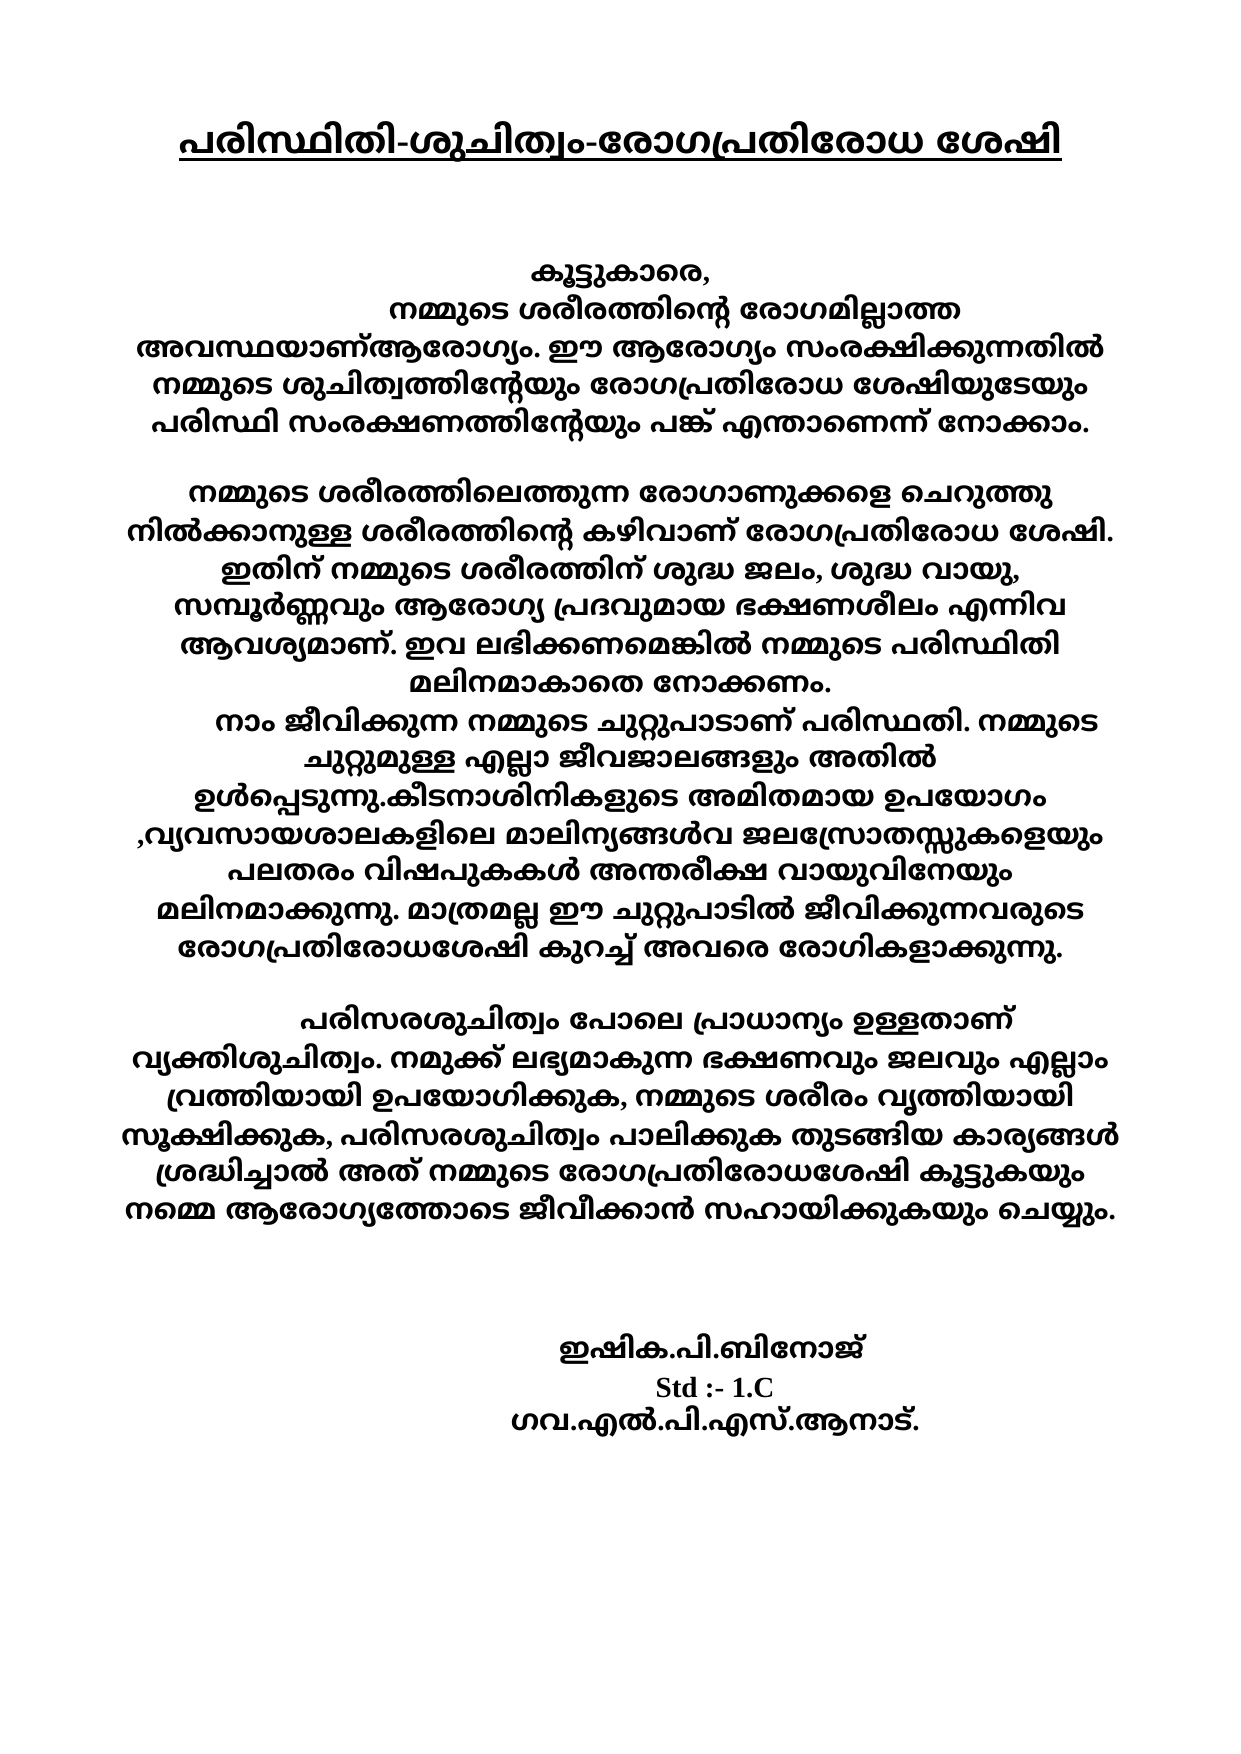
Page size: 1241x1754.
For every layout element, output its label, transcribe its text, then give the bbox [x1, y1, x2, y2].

text കൂട്ടുകാരെ, [118, 254, 1122, 292]
text നമ്മുടെ ശരീരത്തിന്റെ രോഗമില്ലാത്ത അവസ്ഥയാണ്ആരോഗ്യം. ഈ ആരോഗ്യം സംരക്ഷിക്കുന്നതിൽ നമ്മുടെ ശുചിത്വത്തിന്റേയും രോഗപ്രതിരോധ ശേഷിയുടേയും പരിസ്ഥി സംരക്ഷണത്തിന്റേയും പങ്ക് എന്താണെന്ന് നോക്കാം. [118, 292, 1122, 444]
text പരിസ്ഥിതി-ശുചിത്വം-രോഗപ്രതിരോധ ശേഷി [118, 118, 1122, 167]
text നാം ജീവിക്കുന്ന നമ്മുടെ ചുറ്റുപാടാണ് പരിസ്ഥതി. നമ്മുടെ ചുറ്റുമുള്ള എല്ലാ ജീവജാലങ്ങളും അതിൽ ഉൾപ്പെടുന്നു.കീടനാശിനികളുടെ അമിതമായ ഉപയോഗം ,വ്യവസായശാലകളിലെ മാലിന്യങ്ങൾവ ജലസ്രോതസ്സുകളെയും പലതരം വിഷപുകകൾ അന്തരീക്ഷ വായുവിനേയും മലിനമാക്കുന്നു. മാത്രമല്ല ഈ ചുറ്റുപാടിൽ ജീവിക്കുന്നവരുടെ രോഗപ്രതിരോധശേഷി കുറച്ച് അവരെ രോഗികളാക്കുന്നു. [118, 704, 1122, 969]
text പരിസരശുചിത്വം പോലെ പ്രാധാന്യം ഉള്ളതാണ് വ്യക്തിശുചിത്വം. നമുക്ക് ലഭ്യമാകുന്ന ഭക്ഷണവും ജലവും എല്ലാം വ്രത്തിയായി ഉപയോഗിക്കുക, നമ്മുടെ ശരീരം വൃത്തിയായി സൂക്ഷിക്കുക, പരിസരശുചിത്വം പാലിക്കുക തുടങ്ങിയ കാര്യങ്ങൾ ശ്രദ്ധിച്ചാൽ അത് നമ്മുടെ രോഗപ്രതിരോധശേഷി കൂട്ടുകയും നമ്മെ ആരോഗ്യത്തോടെ ജീവീക്കാൻ സഹായിക്കുകയും ചെയ്യും. [118, 1002, 1122, 1231]
text ഗവ.എൽ.പി.എസ്.ആനാട്. [118, 1403, 1122, 1442]
text നമ്മുടെ ശരീരത്തിലെത്തുന്ന രോഗാണുക്കളെ ചെറുത്തു നിൽക്കാനുള്ള ശരീരത്തിന്റെ കഴിവാണ് രോഗപ്രതിരോധ ശേഷി. ഇതിന് നമ്മുടെ ശരീരത്തിന് ശുദ്ധ ജലം, ശുദ്ധ വായു, സമ്പൂർണ്ണവും ആരോഗ്യ പ്രദവുമായ ഭക്ഷണശീലം എന്നിവ ആവശ്യമാണ്. ഇവ ലഭിക്കണമെങ്കിൽ നമ്മുടെ പരിസ്ഥിതി മലിനമാകാതെ നോക്കണം. [118, 477, 1122, 704]
text Std :- 1.C [118, 1370, 1122, 1403]
text ഇഷിക.പി.ബിനോജ് [118, 1331, 1122, 1370]
